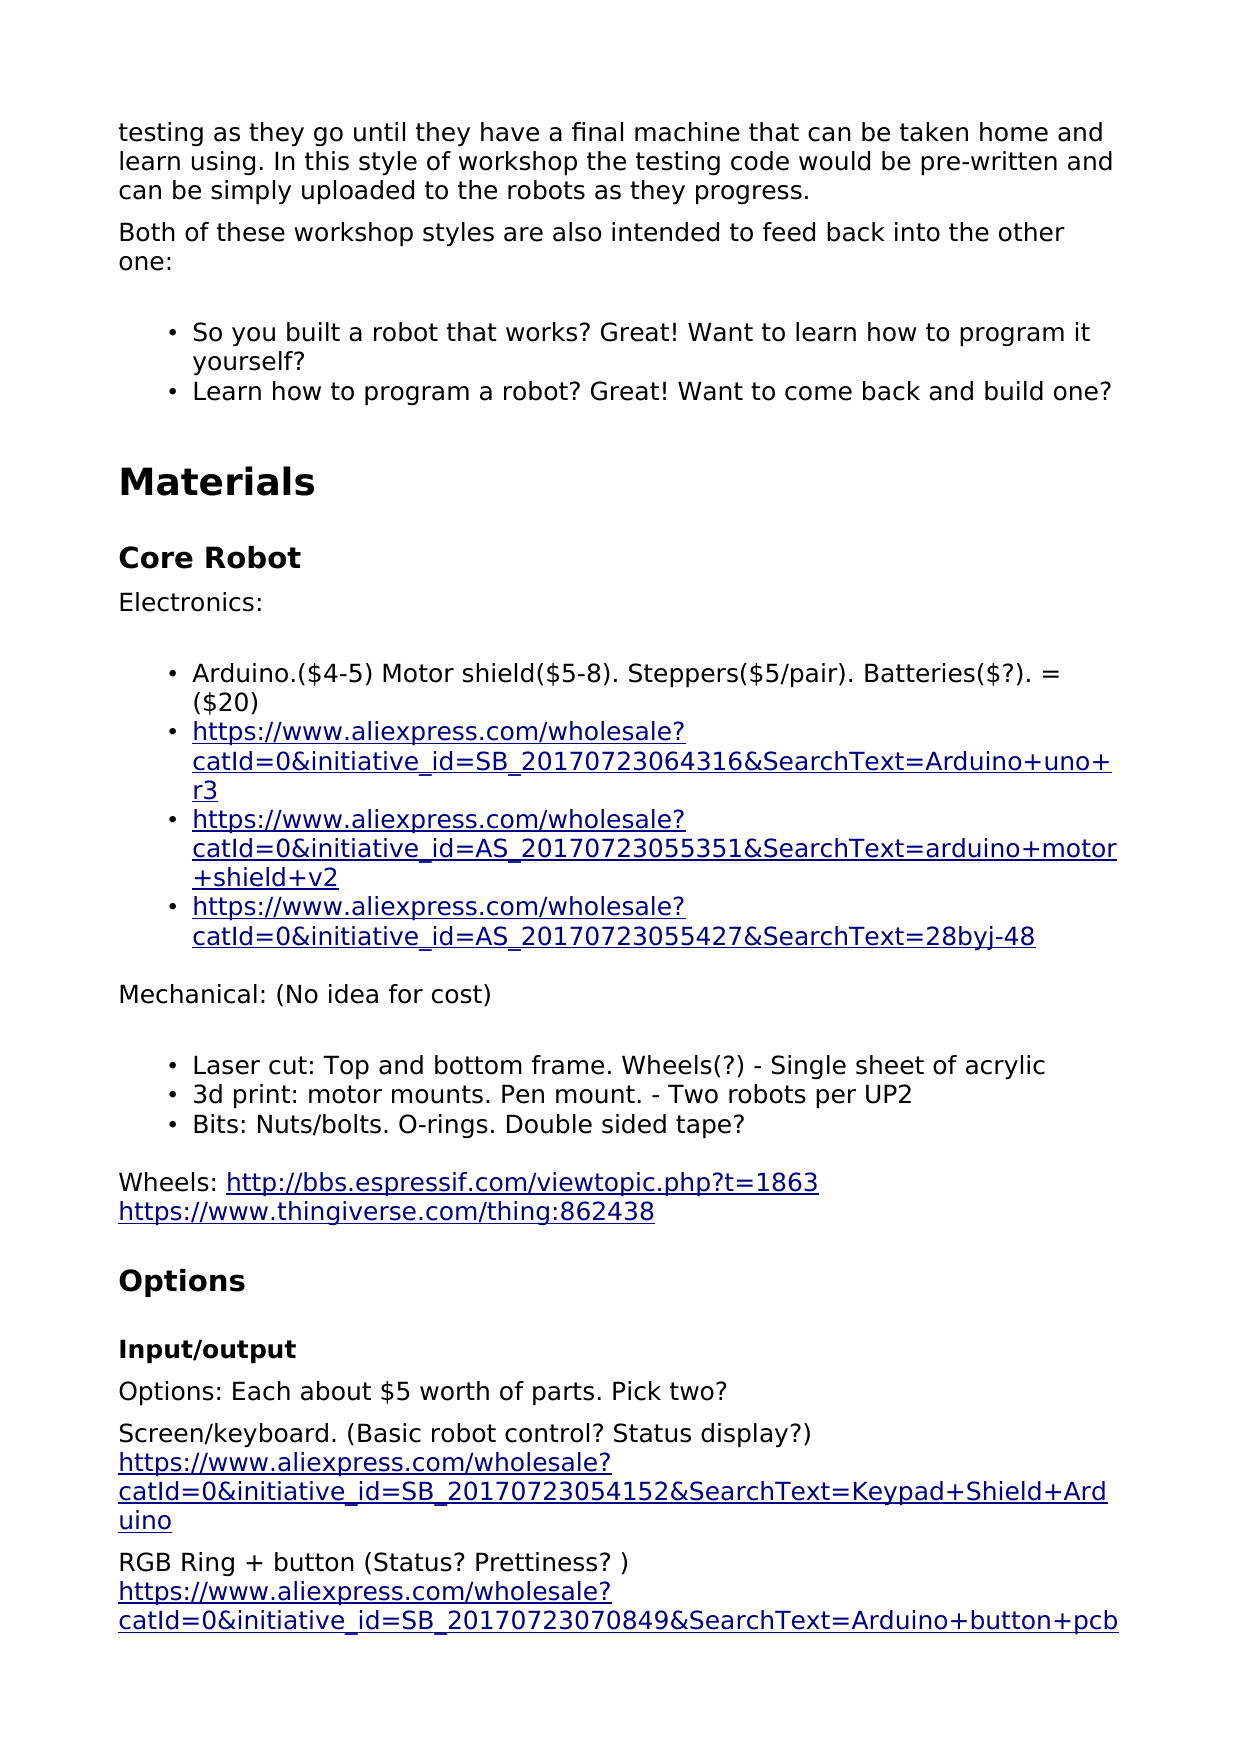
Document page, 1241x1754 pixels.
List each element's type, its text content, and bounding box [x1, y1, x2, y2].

list So you built a robot that works? Great! Want to learn how to program it yourself? [177, 318, 1122, 377]
list https://www.aliexpress.com/wholesale?catId=0&initiative_id=AS_20170723055351&SearchText=arduino+motor+shield+v2 [177, 805, 1122, 892]
text RGB Ring + button (Status? Prettiness? ) https://www.aliexpress.com/wholesale?catId=0&initiative_id=SB_20170723070849&SearchText=Arduino+button+pcb [118, 1548, 1122, 1636]
subtitle Input/output [118, 1336, 1122, 1365]
subtitle Options [118, 1264, 1122, 1298]
text Both of these workshop styles are also intended to feed back into the other one: [118, 218, 1122, 276]
subtitle Materials [118, 460, 1122, 504]
list Bits: Nuts/bolts. O-rings. Double sided tape? [177, 1110, 1122, 1139]
list https://www.aliexpress.com/wholesale?catId=0&initiative_id=SB_20170723064316&SearchText=Arduino+uno+r3 [177, 717, 1122, 805]
text testing as they go until they have a final machine that can be taken home and learn using. In this style of workshop the testing code would be pre-written and can be simply uploaded to the robots as they progress. [118, 118, 1122, 206]
text Mechanical: (No idea for cost) [118, 980, 1122, 1009]
list 3d print: motor mounts. Pen mount. - Two robots per UP2 [177, 1081, 1122, 1110]
list Laser cut: Top and bottom frame. Wheels(?) - Single sheet of acrylic [177, 1051, 1122, 1081]
list https://www.aliexpress.com/wholesale?catId=0&initiative_id=AS_20170723055427&SearchText=28byj-48 [177, 892, 1122, 951]
list Arduino.($4-5) Motor shield($5-8). Steppers($5/pair). Batteries($?). = ($20) [177, 659, 1122, 717]
text Electronics: [118, 588, 1122, 617]
list Learn how to program a robot? Great! Want to come back and build one? [177, 377, 1122, 406]
text Wheels: http://bbs.espressif.com/viewtopic.php?t=1863 https://www.thingiverse.com/thing:862438 [118, 1168, 1122, 1227]
text Screen/keyboard. (Basic robot control? Status display?) https://www.aliexpress.com/wholesale?catId=0&initiative_id=SB_20170723054152&SearchText=Keypad+Shield+Arduino [118, 1419, 1122, 1536]
text Options: Each about $5 worth of parts. Pick two? [118, 1377, 1122, 1407]
subtitle Core Robot [118, 542, 1122, 576]
